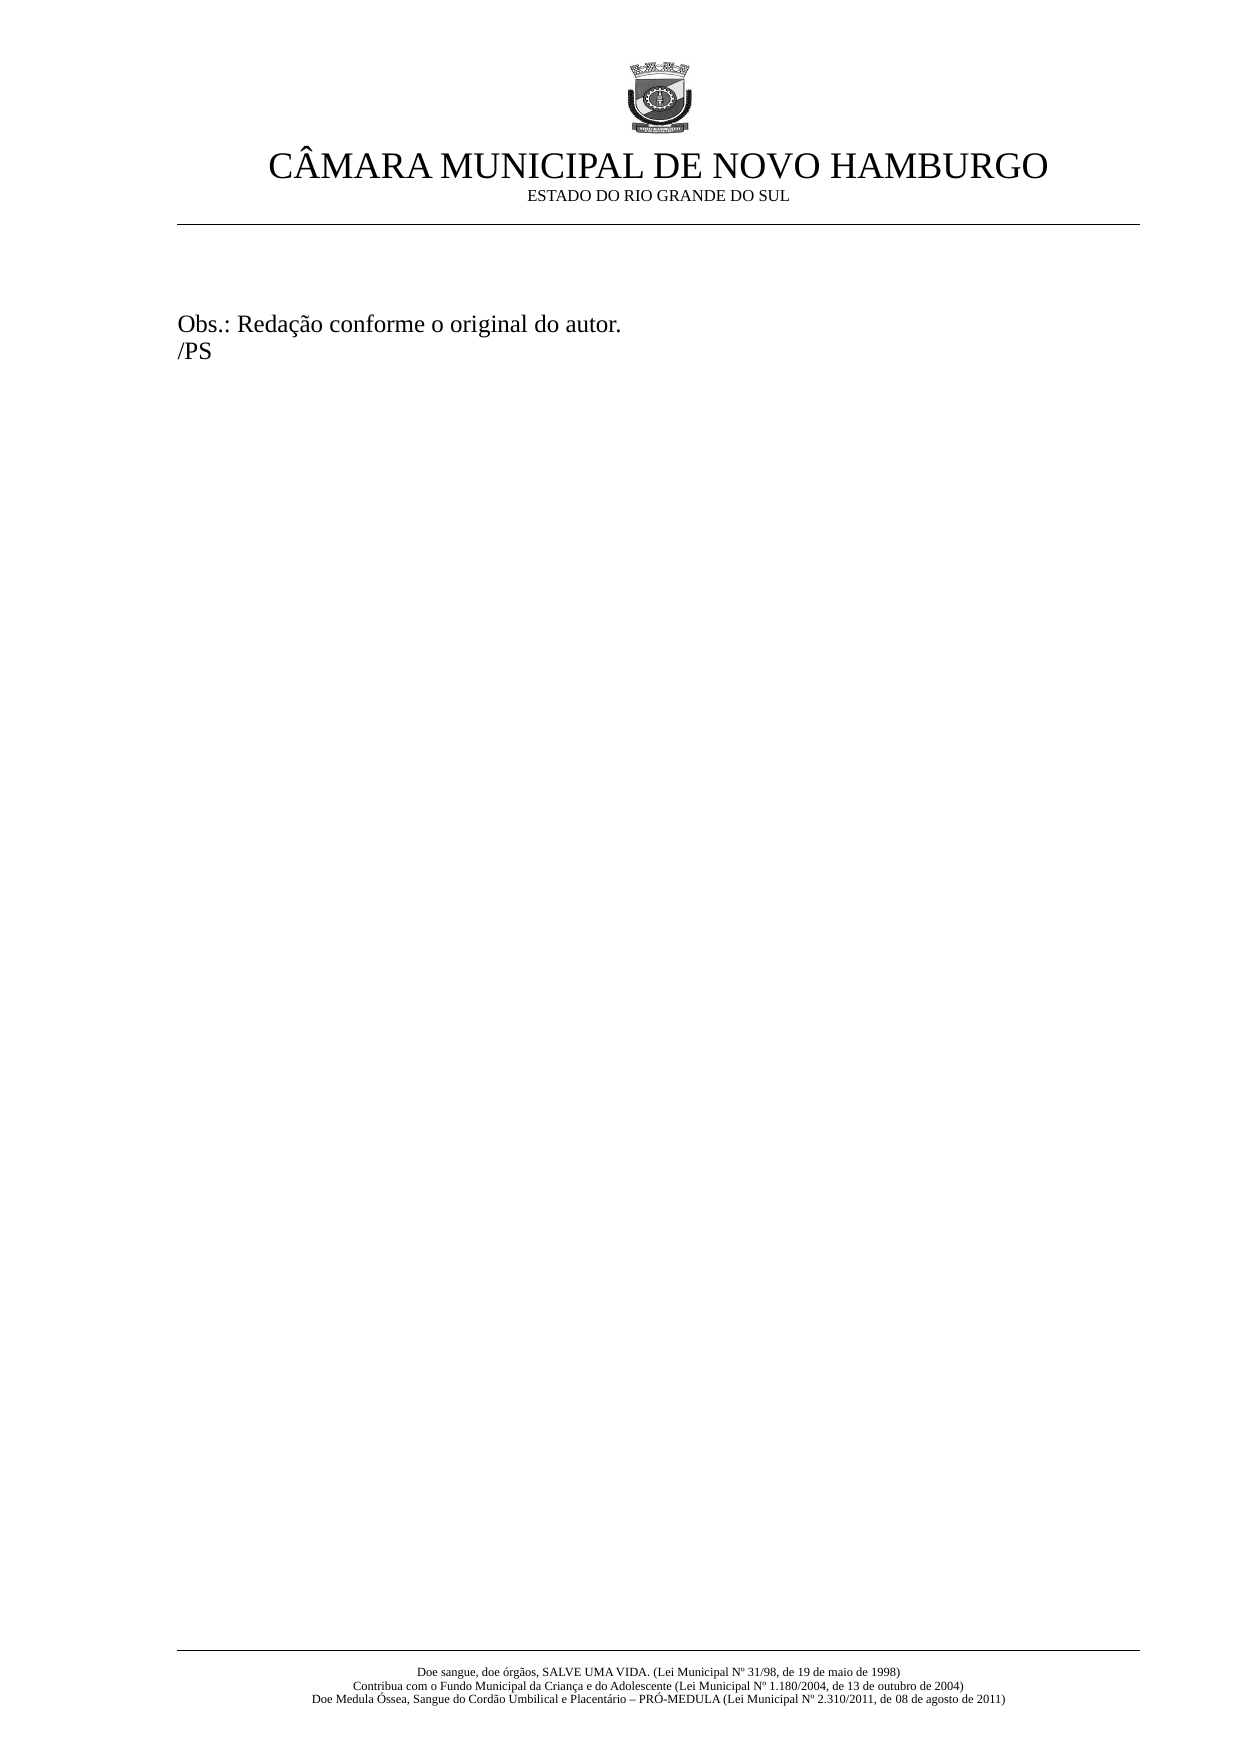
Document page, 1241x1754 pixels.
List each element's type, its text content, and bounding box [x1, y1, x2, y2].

text /PS [177, 337, 1140, 365]
text Obs.: Redação conforme o original do autor. [177, 310, 1140, 337]
